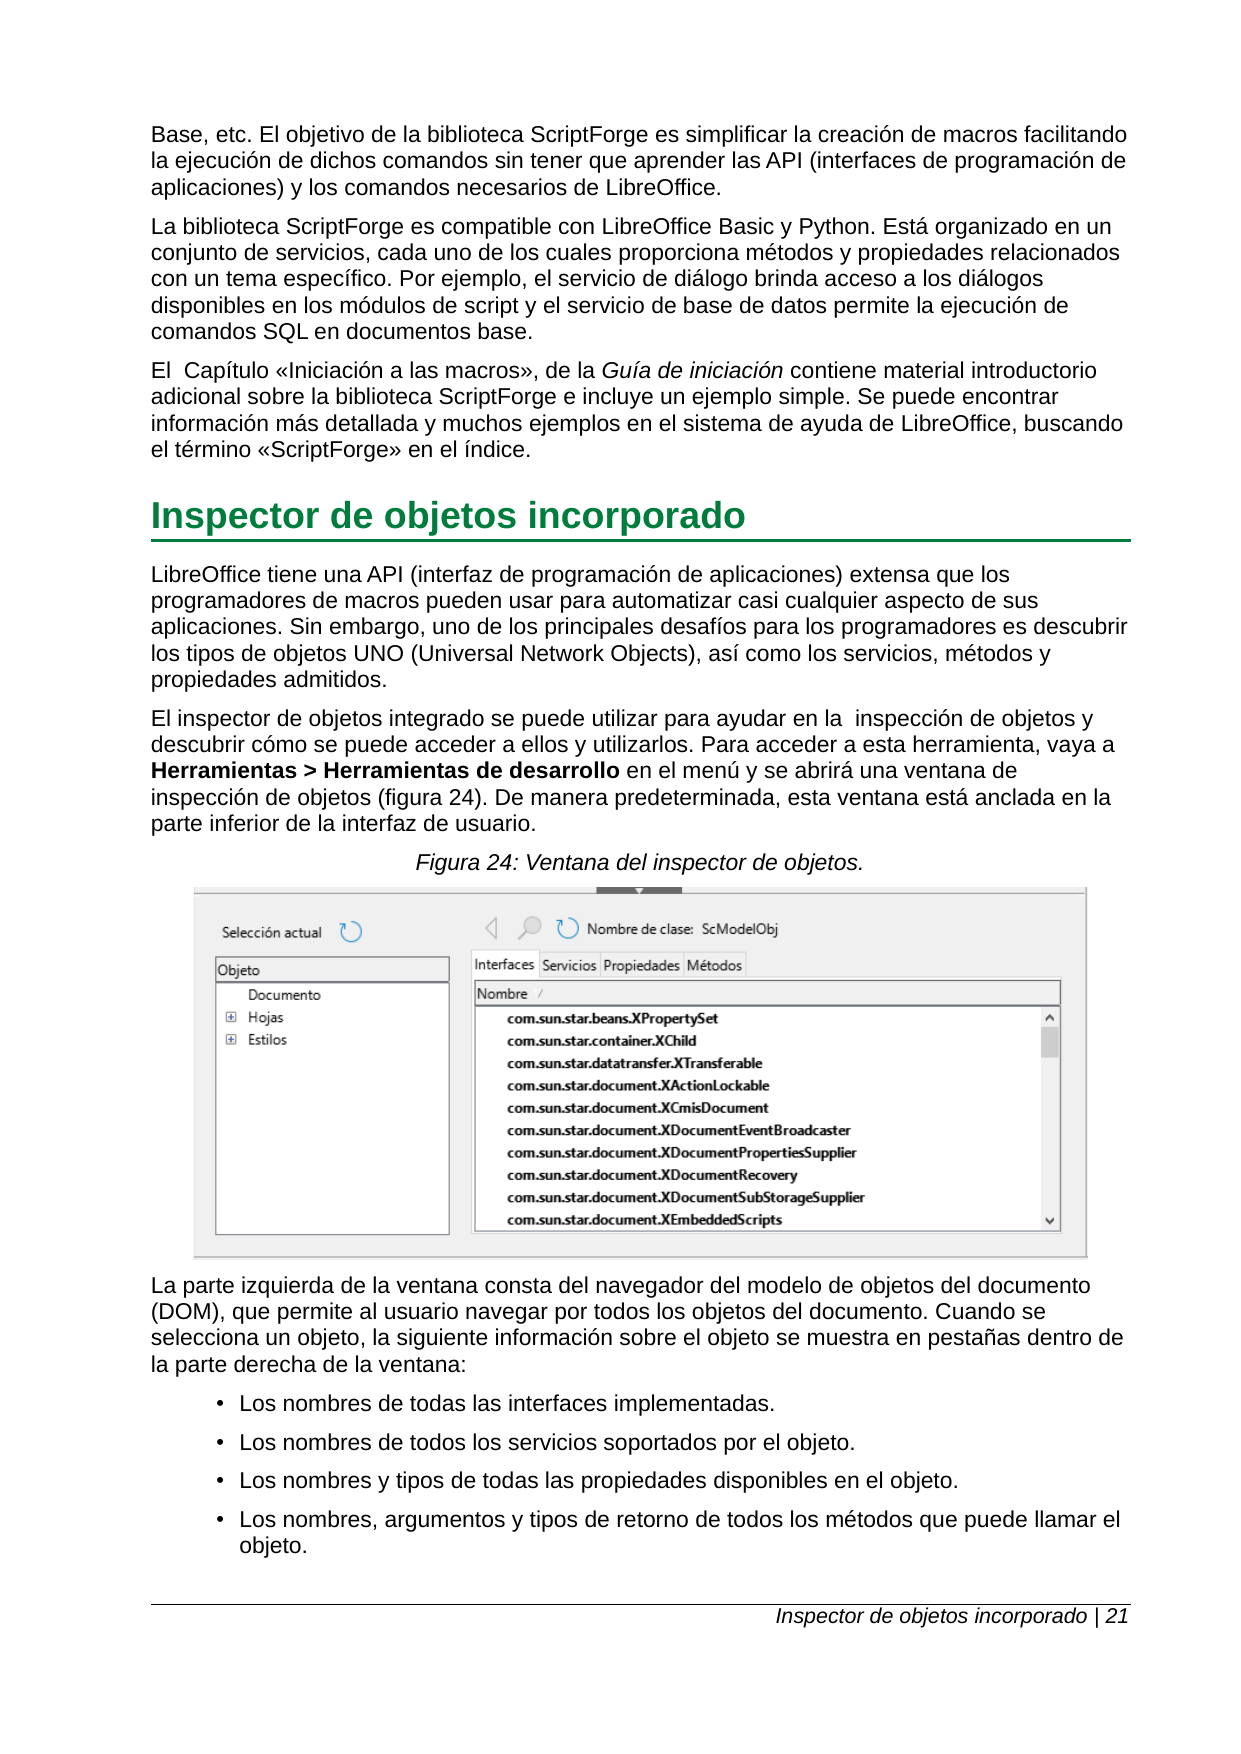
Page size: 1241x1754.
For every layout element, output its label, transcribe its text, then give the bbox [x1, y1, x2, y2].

list Los nombres de todos los servicios soportados por el objeto. [224, 1428, 1131, 1455]
list Los nombres, argumentos y tipos de retorno de todos los métodos que puede llamar el objeto. [224, 1506, 1131, 1559]
subtitle Inspector de objetos incorporado [151, 493, 1131, 539]
text LibreOffice tiene una API (interfaz de programación de aplicaciones) extensa que los programadores de macros pueden usar para automatizar casi cualquier aspecto de sus aplicaciones. Sin embargo, uno de los principales desafíos para los programadores es descubrir los tipos de objetos UNO (Universal Network Objects), así como los servicios, métodos y propiedades admitidos. [151, 561, 1131, 692]
picture [193, 887, 1088, 1260]
text El inspector de objetos integrado se puede utilizar para ayudar en la inspección de objetos y descubrir cómo se puede acceder a ellos y utilizarlos. Para acceder a esta herramienta, vaya a Herramientas > Herramientas de desarrollo en el menú y se abrirá una ventana de inspección de objetos (figura 24). De manera predeterminada, esta ventana está anclada en la parte inferior de la interfaz de usuario. [151, 705, 1131, 837]
text El Capítulo «Iniciación a las macros», de la Guía de iniciación contiene material introductorio adicional sobre la biblioteca ScriptForge e incluye un ejemplo simple. Se puede encontrar información más detallada y muchos ejemplos en el sistema de ayuda de LibreOffice, buscando el término «ScriptForge» en el índice. [151, 357, 1131, 462]
list Los nombres de todas las interfaces implementadas. [224, 1389, 1131, 1416]
text Figura 24: Ventana del inspector de objetos. [194, 849, 1088, 875]
list Los nombres y tipos de todas las propiedades disponibles en el objeto. [224, 1467, 1131, 1494]
text La biblioteca ScriptForge es compatible con LibreOffice Basic y Python. Está organizado en un conjunto de servicios, cada uno de los cuales proporciona métodos y propiedades relacionados con un tema específico. Por ejemplo, el servicio de diálogo brinda acceso a los diálogos disponibles en los módulos de script y el servicio de base de datos permite la ejecución de comandos SQL en documentos base. [151, 213, 1131, 344]
list La parte izquierda de la ventana consta del navegador del modelo de objetos del documento (DOM), que permite al usuario navegar por todos los objetos del documento. Cuando se selecciona un objeto, la siguiente información sobre el objeto se muestra en pestañas dentro de la parte derecha de la ventana: [151, 1272, 1131, 1377]
text Base, etc. El objetivo de la biblioteca ScriptForge es simplificar la creación de macros facilitando la ejecución de dichos comandos sin tener que aprender las API (interfaces de programación de aplicaciones) y los comandos necesarios de LibreOffice. [151, 121, 1131, 200]
